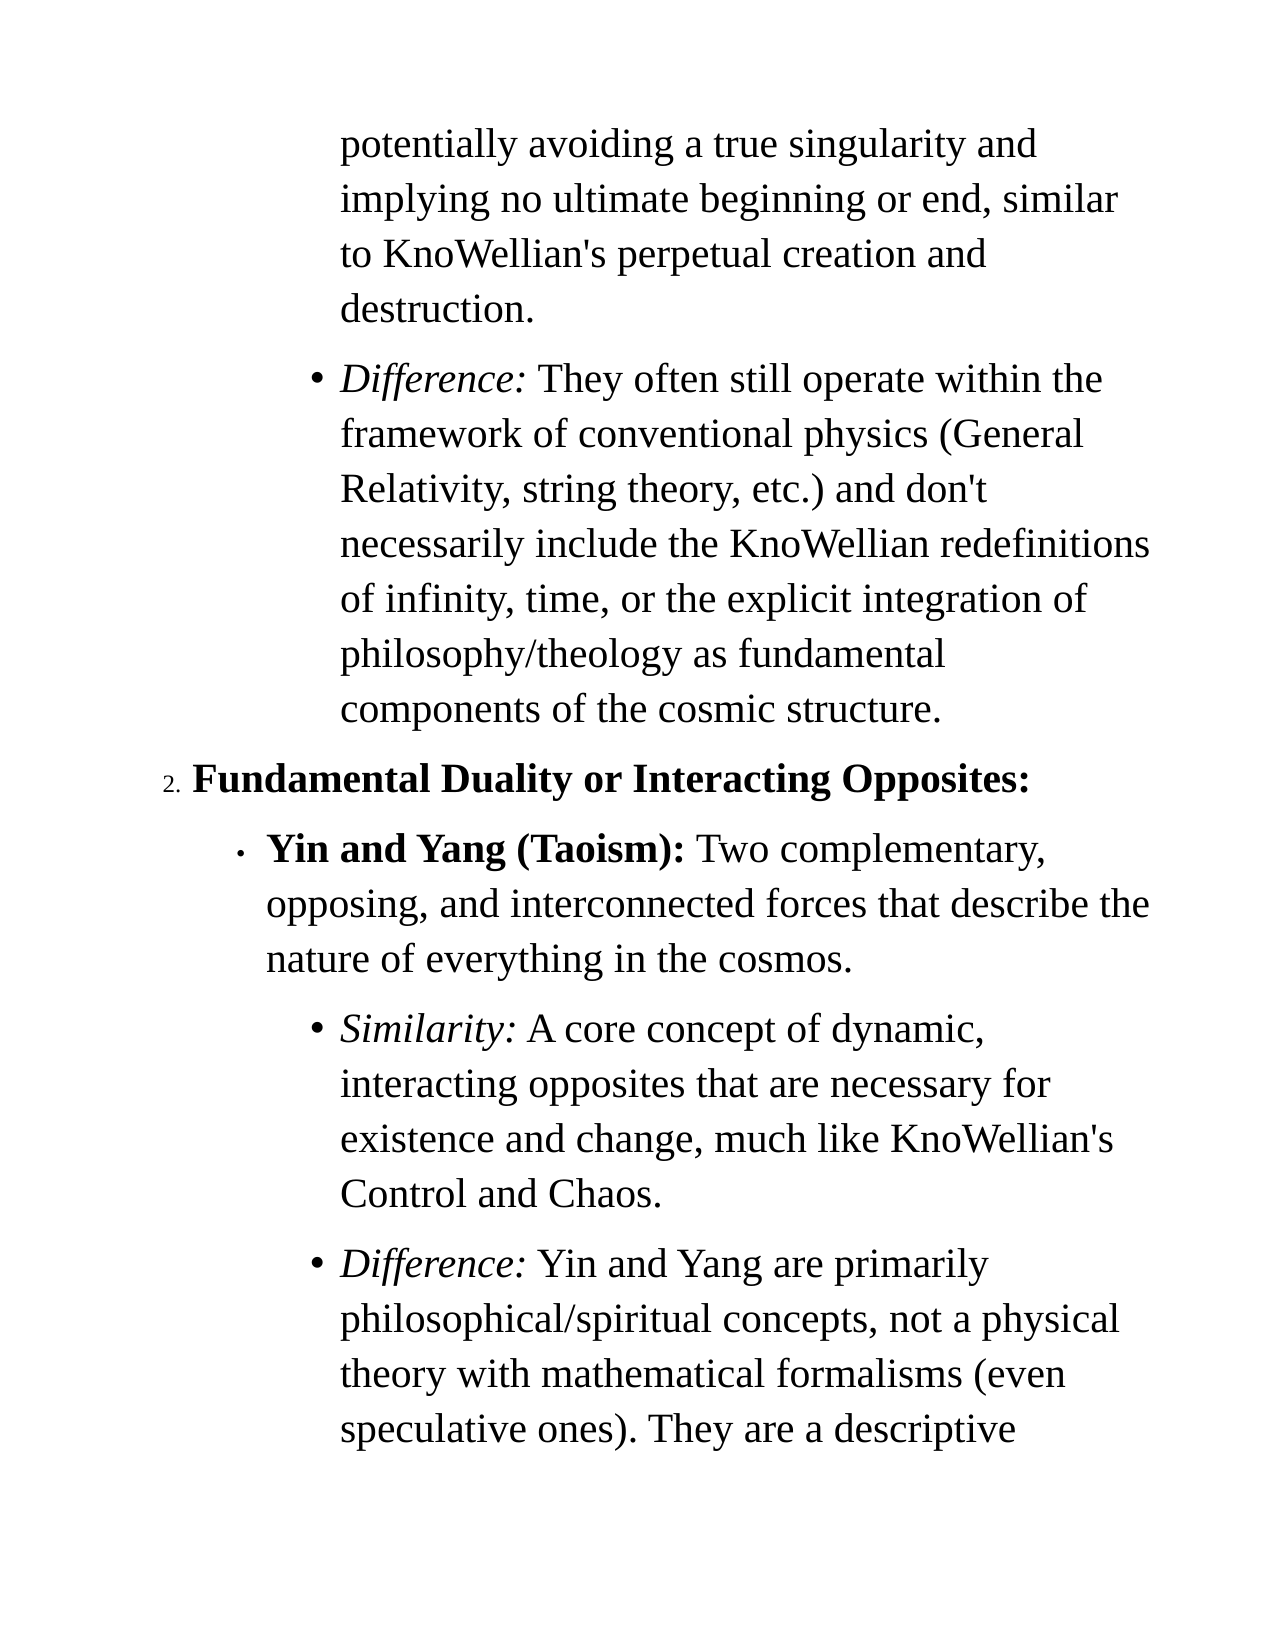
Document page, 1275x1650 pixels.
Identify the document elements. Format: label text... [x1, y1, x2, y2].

list Difference: They often still operate within the framework of conventional physics (General Relativity, string theory, etc.) and don't necessarily include the KnoWellian redefinitions of infinity, time, or the explicit integration of philosophy/theology as fundamental components of the cosmic structure. [310, 353, 1157, 732]
list Difference: Yin and Yang are primarily philosophical/spiritual concepts, not a physical theory with mathematical formalisms (even speculative ones). They are a descriptive [310, 1238, 1157, 1452]
list potentially avoiding a true singularity and implying no ultimate beginning or end, similar to KnoWellian's perpetual creation and destruction. [310, 118, 1157, 331]
list Similarity: A core concept of dynamic, interacting opposites that are necessary for existence and change, much like KnoWellian's Control and Chaos. [310, 1003, 1157, 1216]
list Yin and Yang (Taoism): Two complementary, opposing, and interconnected forces that describe the nature of everything in the cosmos. [236, 823, 1157, 981]
list Fundamental Duality or Interacting Opposites: [162, 753, 1157, 801]
